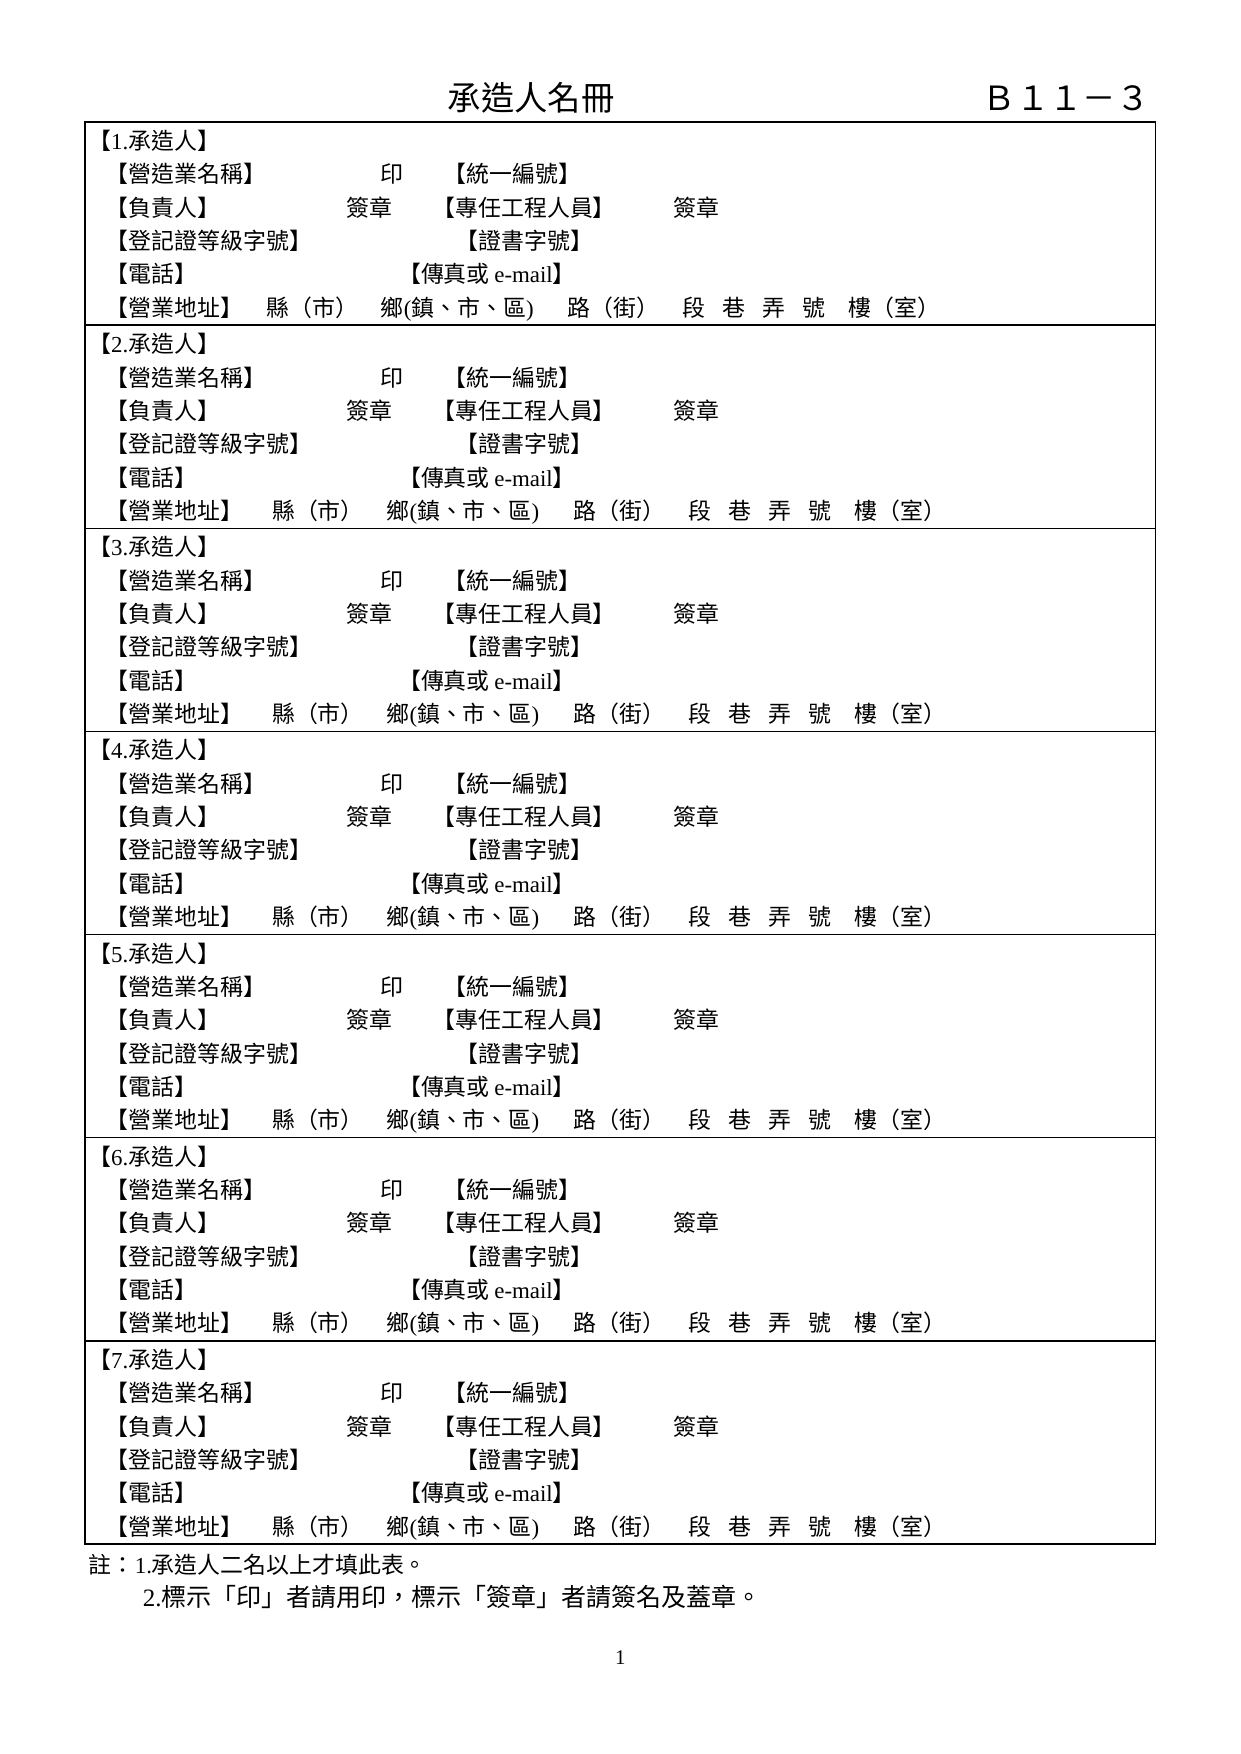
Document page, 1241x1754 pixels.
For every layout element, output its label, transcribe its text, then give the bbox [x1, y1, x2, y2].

text 2.標示「印」者請用印，標示「簽章」者請簽名及蓋章。 [89, 1580, 1152, 1613]
table_cell 【5.承造人】 【營造業名稱】 印 【統一編號】 【負責人】 簽章 【專任工程人員】 簽章 【登記證等級字號】 【證書字號】 【電話】 【傳真或e-mail】 【營業地址】 縣（市） 鄉(鎮、市、區) 路（街） 段 巷 弄 號 樓（室） [86, 935, 1155, 1137]
table_cell 【1.承造人】 【營造業名稱】 印 【統一編號】 【負責人】 簽章 【專任工程人員】 簽章 【登記證等級字號】 【證書字號】 【電話】 【傳真或e-mail】 【營業地址】 縣（市） 鄉(鎮、市、區) 路（街） 段 巷 弄 號 樓（室） [86, 123, 1155, 324]
table_cell 【7.承造人】 【營造業名稱】 印 【統一編號】 【負責人】 簽章 【專任工程人員】 簽章 【登記證等級字號】 【證書字號】 【電話】 【傳真或e-mail】 【營業地址】 縣（市） 鄉(鎮、市、區) 路（街） 段 巷 弄 號 樓（室） [86, 1342, 1155, 1543]
table_cell 【6.承造人】 【營造業名稱】 印 【統一編號】 【負責人】 簽章 【專任工程人員】 簽章 【登記證等級字號】 【證書字號】 【電話】 【傳真或e-mail】 【營業地址】 縣（市） 鄉(鎮、市、區) 路（街） 段 巷 弄 號 樓（室） [86, 1138, 1155, 1340]
table_cell 【3.承造人】 【營造業名稱】 印 【統一編號】 【負責人】 簽章 【專任工程人員】 簽章 【登記證等級字號】 【證書字號】 【電話】 【傳真或e-mail】 【營業地址】 縣（市） 鄉(鎮、市、區) 路（街） 段 巷 弄 號 樓（室） [86, 529, 1155, 731]
table_header 承造人名冊 [85, 71, 977, 121]
table_cell 【2.承造人】 【營造業名稱】 印 【統一編號】 【負責人】 簽章 【專任工程人員】 簽章 【登記證等級字號】 【證書字號】 【電話】 【傳真或e-mail】 【營業地址】 縣（市） 鄉(鎮、市、區) 路（街） 段 巷 弄 號 樓（室） [86, 326, 1155, 527]
table_header Ｂ１１－３ [977, 71, 1155, 121]
text 註：1.承造人二名以上才填此表。 [89, 1545, 1152, 1580]
table_cell 【4.承造人】 【營造業名稱】 印 【統一編號】 【負責人】 簽章 【專任工程人員】 簽章 【登記證等級字號】 【證書字號】 【電話】 【傳真或e-mail】 【營業地址】 縣（市） 鄉(鎮、市、區) 路（街） 段 巷 弄 號 樓（室） [86, 732, 1155, 934]
